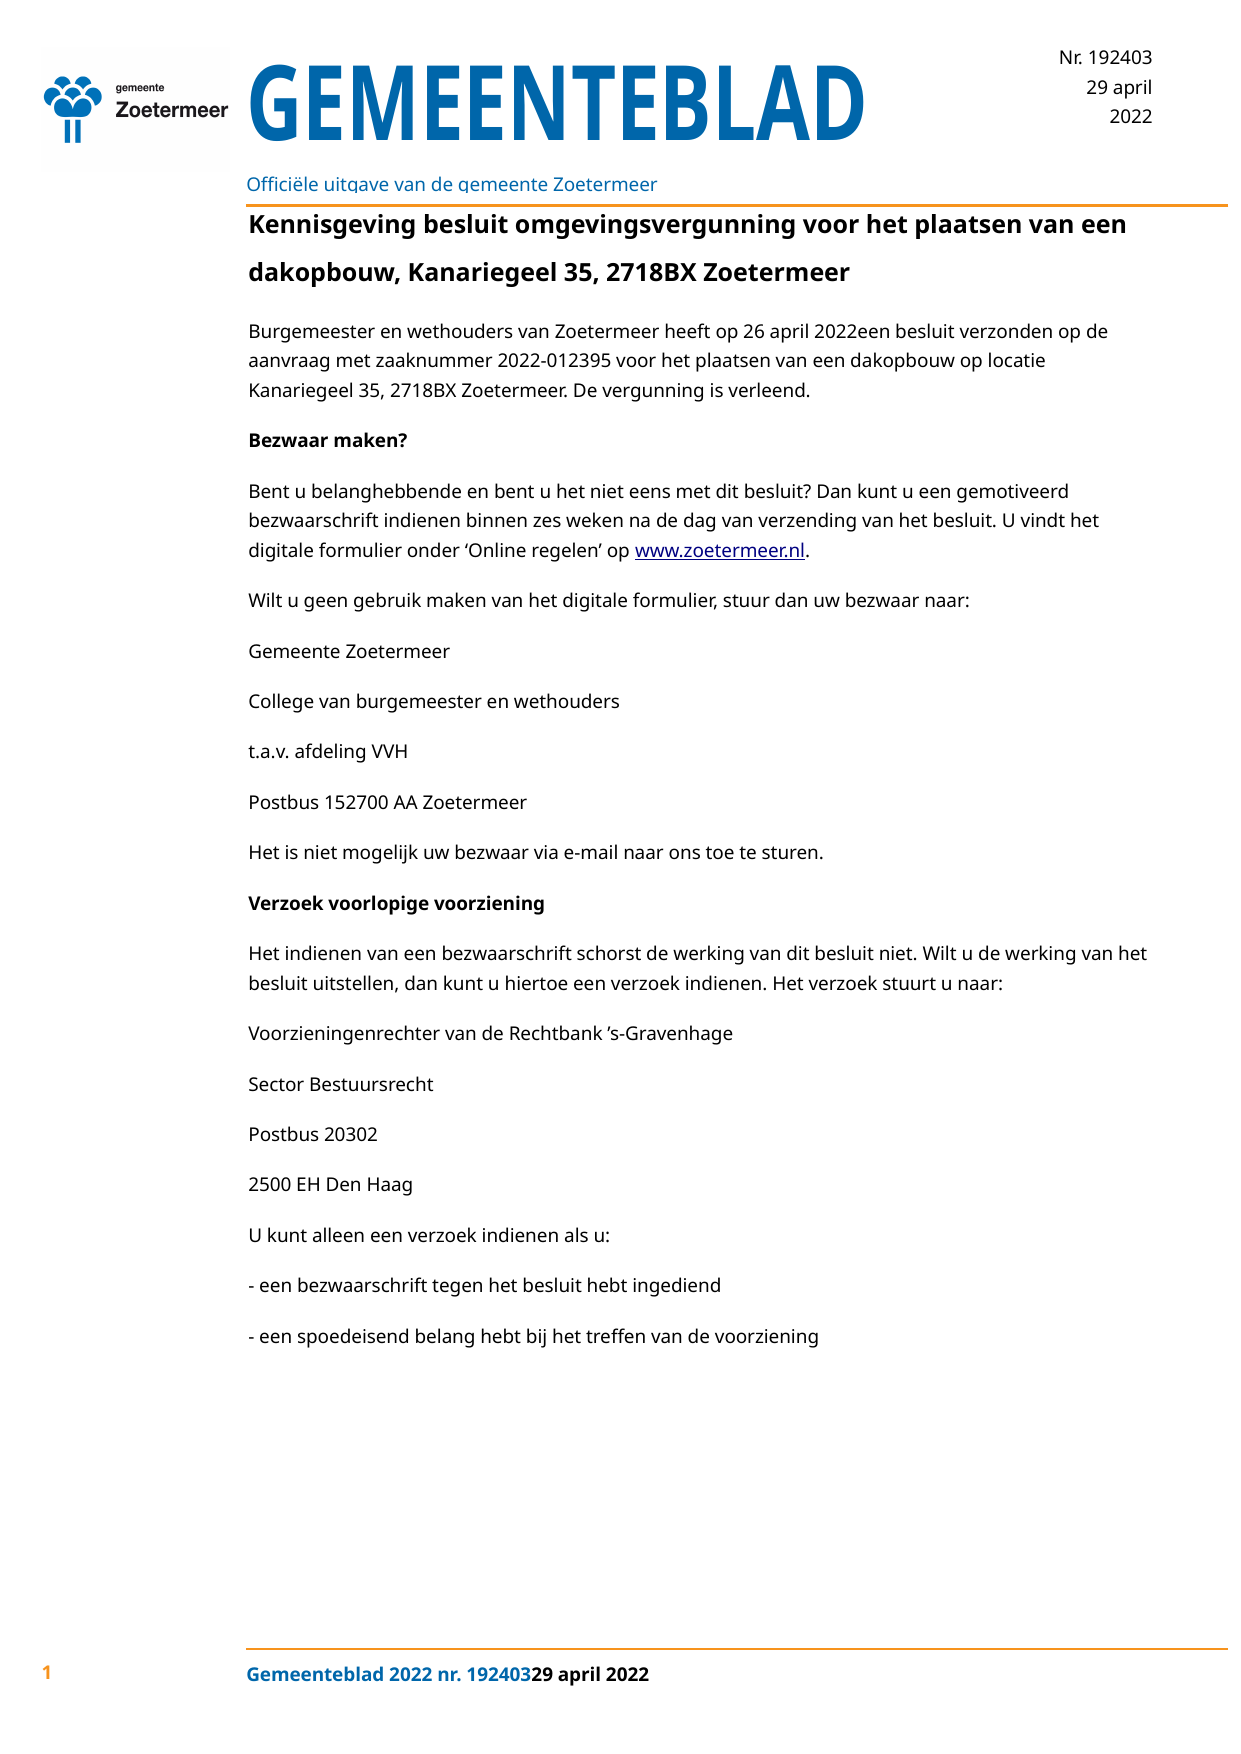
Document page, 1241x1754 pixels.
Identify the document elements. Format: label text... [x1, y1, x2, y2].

text 2500 EH Den Haag [248, 1172, 1152, 1197]
text U kunt alleen een verzoek indienen als u: [248, 1222, 1152, 1248]
text Postbus 20302 [248, 1121, 1152, 1147]
picture [41, 47, 231, 172]
text Postbus 152700 AA Zoetermeer [248, 789, 1152, 815]
text Het indienen van een bezwaarschrift schorst de werking van dit besluit niet. Wilt u de werking van het besluit uitstellen, dan kunt u hiertoe een verzoek indienen. Het verzoek stuurt u naar: [248, 940, 1152, 996]
text Verzoek voorlopige voorziening [248, 890, 1152, 916]
text Bezwaar maken? [248, 427, 1152, 453]
text - een bezwaarschrift tegen het besluit hebt ingediend [248, 1272, 1152, 1298]
text Het is niet mogelijk uw bezwaar via e-mail naar ons toe te sturen. [248, 839, 1152, 865]
text Bent u belanghebbende en bent u het niet eens met dit besluit? Dan kunt u een gemotiveerd bezwaarschrift indienen binnen zes weken na de dag van verzending van het besluit. U vindt het digitale formulier onder ‘Online regelen’ op www.zoetermeer.nl. [248, 478, 1152, 563]
text Sector Bestuursrecht [248, 1071, 1152, 1097]
text Gemeente Zoetermeer [248, 638, 1152, 664]
text Burgemeester en wethouders van Zoetermeer heeft op 26 april 2022een besluit verzonden op de aanvraag met zaaknummer 2022-012395 voor het plaatsen van een dakopbouw op locatie Kanariegeel 35, 2718BX Zoetermeer. De vergunning is verleend. [248, 318, 1152, 403]
text Wilt u geen gebruik maken van het digitale formulier, stuur dan uw bezwaar naar: [248, 587, 1152, 613]
text t.a.v. afdeling VVH [248, 739, 1152, 764]
text Voorzieningenrechter van de Rechtbank ’s-Gravenhage [248, 1020, 1152, 1046]
text College van burgemeester en wethouders [248, 688, 1152, 714]
text Kennisgeving besluit omgevingsvergunning voor het plaatsen van een dakopbouw, Kanariegeel 35, 2718BX Zoetermeer [248, 207, 1152, 288]
text - een spoedeisend belang hebt bij het treffen van de voorziening [248, 1323, 1152, 1349]
